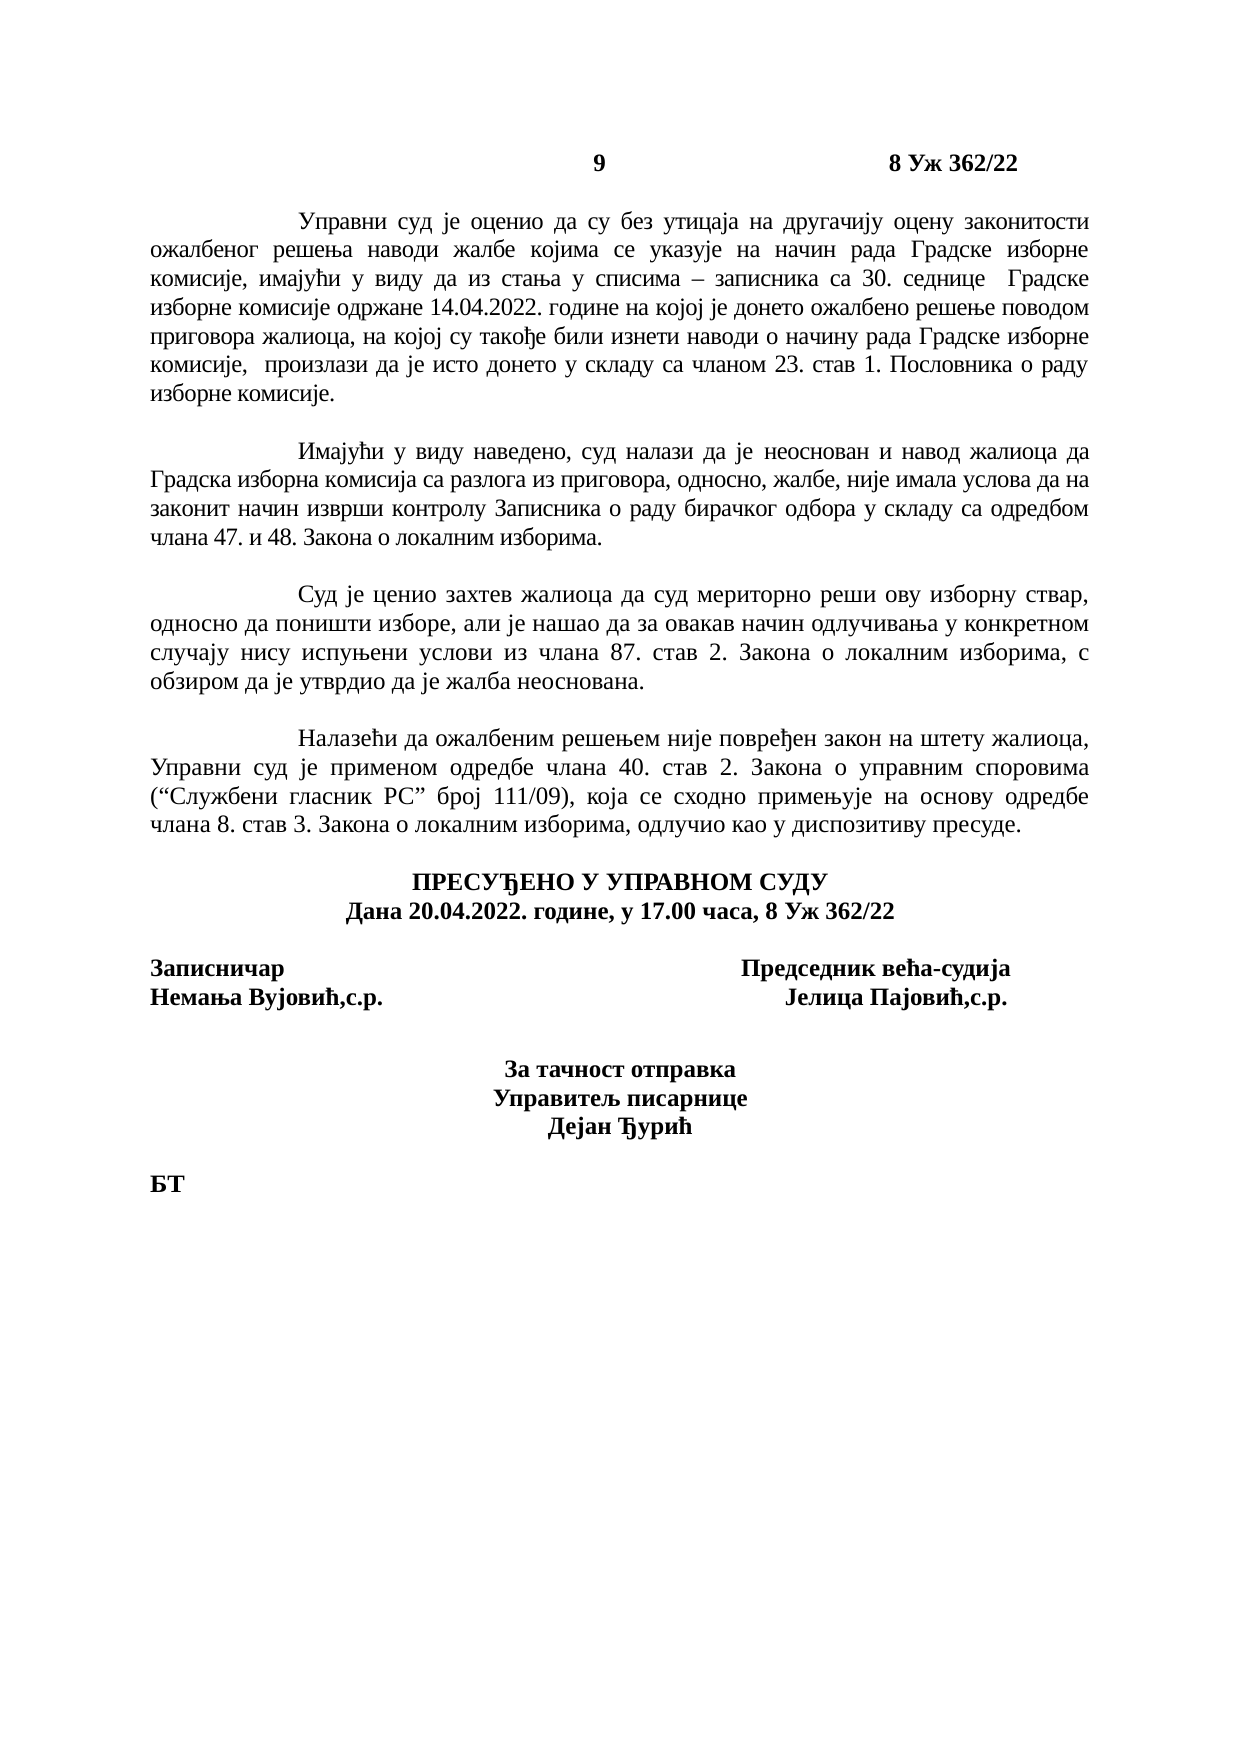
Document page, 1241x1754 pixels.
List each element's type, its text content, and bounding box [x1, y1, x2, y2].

text Налазећи да ожалбеним решењем није повређен закон на штету жалиоца, Управни суд је применом одредбе члана 40. став 2. Закона о управним споровима (“Службени гласник РС” број 111/09), која се сходно примењује на основу одредбе члана 8. став 3. Закона о локалним изборима, одлучио као у диспозитиву пресуде. [150, 723, 1090, 838]
text За тачност отправка [150, 1054, 1090, 1083]
text Немања Вујовић,с.р. Јелица Пајовић,с.р. [150, 982, 1090, 1011]
text Суд је ценио захтев жалиоца да суд мериторно реши ову изборну ствар, односно да поништи изборе, али је нашао да за овакав начин одлучивања у конкретном случају нису испуњени услови из члана 87. став 2. Закона о локалним изборима, с обзиром да је утврдио да је жалба неоснована. [150, 579, 1090, 694]
text Имајући у виду наведено, суд налази да је неоснован и навод жалиоца да Градска изборна комисија са разлога из приговора, односно, жалбе, није имала услова да на законит начин изврши контролу Записника о раду бирачког одбора у складу са одредбом члана 47. и 48. Закона о локалним изборима. [150, 436, 1090, 551]
text Записничар Председник већа-судија [150, 953, 1090, 982]
text ПРЕСУЂЕНО У УПРАВНОМ СУДУ [150, 867, 1090, 896]
text Дејан Ђурић [150, 1111, 1090, 1140]
text Управитељ писарнице [150, 1083, 1090, 1111]
text БТ [150, 1169, 1089, 1198]
text Дана 20.04.2022. године, у 17.00 часа, 8 Уж 362/22 [150, 896, 1090, 924]
text Управни суд је оценио да су без утицаја на другачију оцену законитости ожалбеног решења наводи жалбе којима се указује на начин рада Градске изборне комисије, имајући у виду да из стања у списима – записника са 30. седнице Градске изборне комисије одржане 14.04.2022. године на којој је донето ожалбено решење поводом приговора жалиоца, на којој су такође били изнети наводи о начину рада Градске изборне комисије, произлази да је исто донето у складу са чланом 23. став 1. Пословника о раду изборне комисије. [150, 206, 1090, 407]
